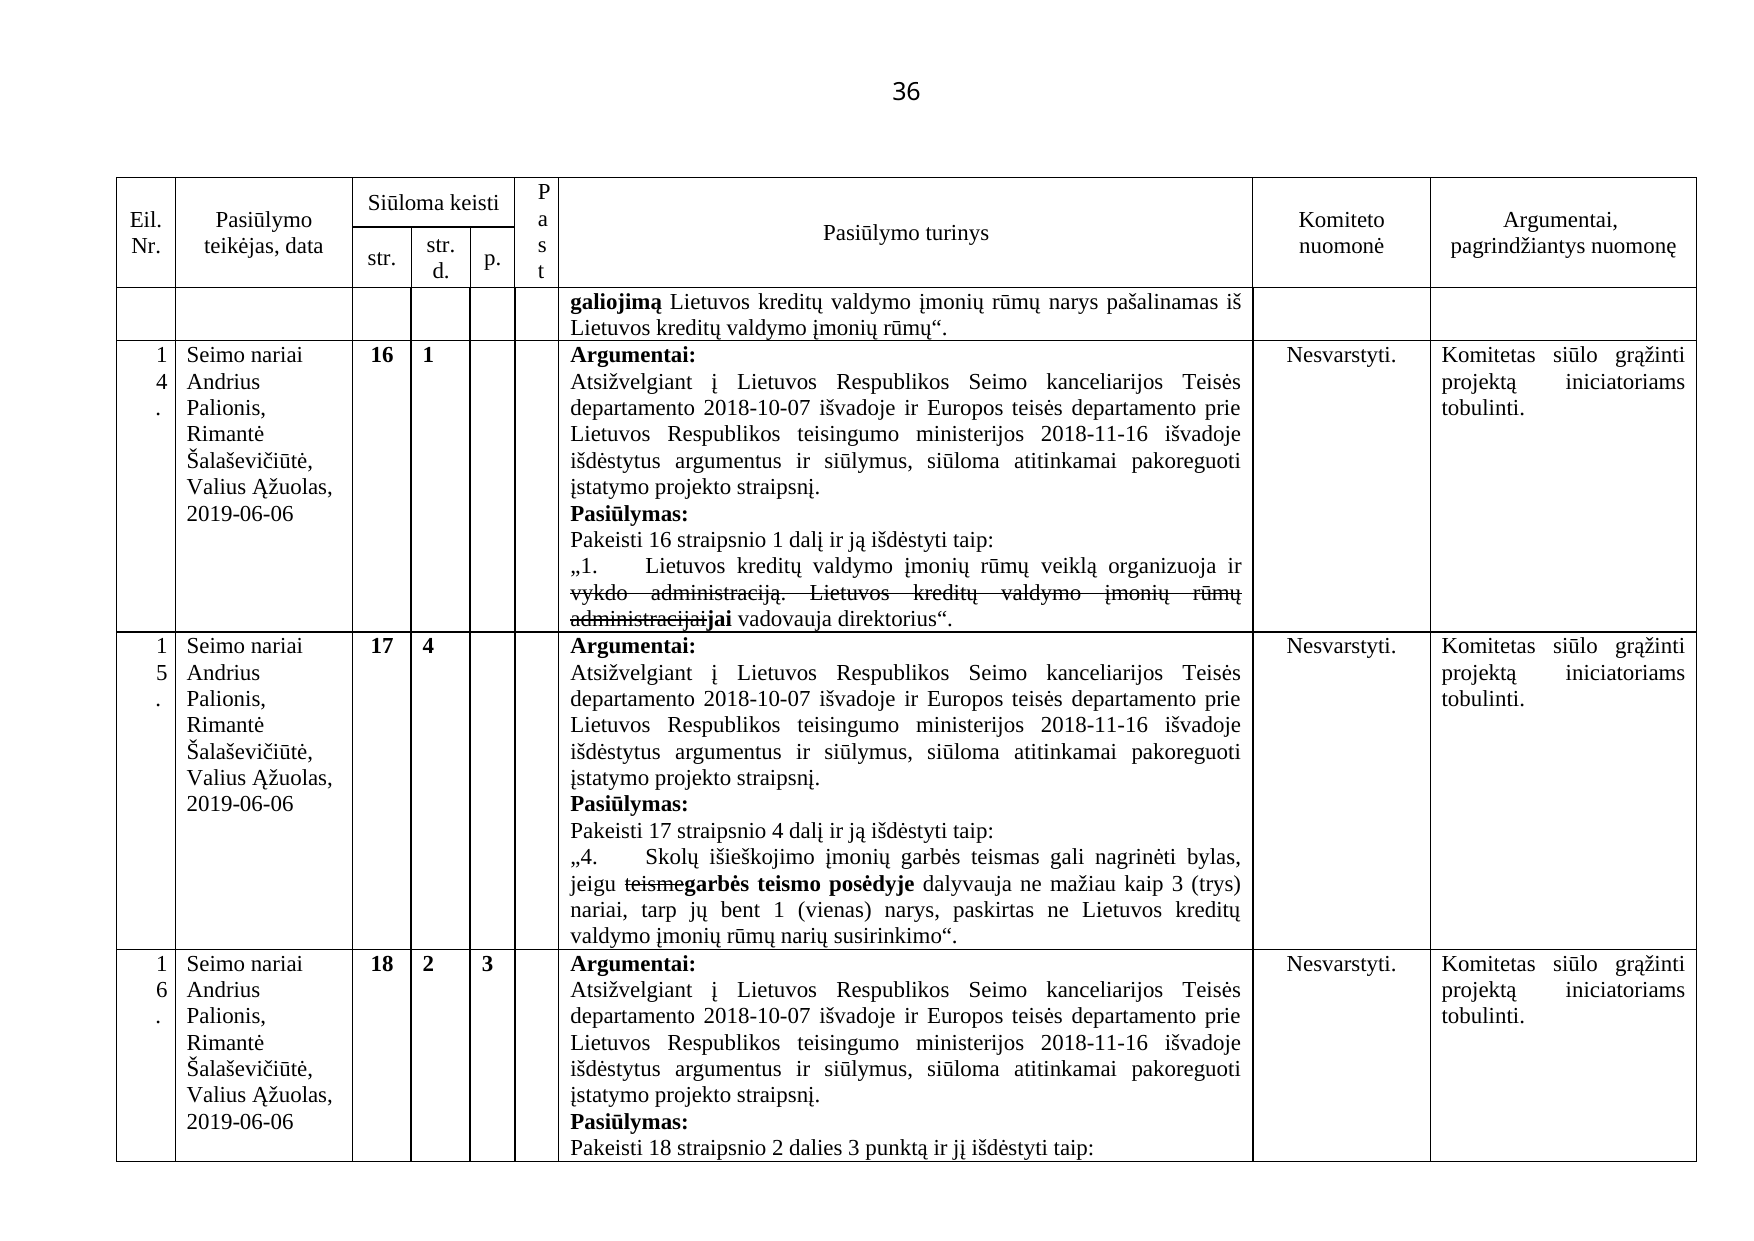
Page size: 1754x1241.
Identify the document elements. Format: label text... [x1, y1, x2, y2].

table_cell Argumentai: Atsižvelgiant į Lietuvos Respublikos Seimo kanceliarijos Teisės departamento 2018-10-07 išvadoje ir Europos teisės departamento prie Lietuvos Respublikos teisingumo ministerijos 2018-11-16 išvadoje išdėstytus argumentus ir siūlymus, siūloma atitinkamai pakoreguoti įstatymo projekto straipsnį. Pasiūlymas: Pakeisti 18 straipsnio 2 dalies 3 punktą ir jį išdėstyti taip: [559, 950, 1252, 1161]
table_header Pasiūlymo turinys [559, 178, 1252, 287]
table_cell [516, 288, 558, 340]
table_cell 16 [353, 341, 410, 631]
table_header Pastabos [515, 178, 558, 287]
table_cell [176, 288, 352, 340]
table_header Pasiūlymo teikėjas, data [176, 178, 352, 287]
table_cell [117, 950, 175, 1161]
table_cell p. [471, 228, 514, 287]
table_cell 2 [412, 950, 469, 1161]
table_cell Komitetas siūlo grąžinti projektą iniciatoriams tobulinti. [1431, 341, 1696, 631]
table_cell str. d. [412, 228, 470, 287]
table_header Komiteto nuomonė [1253, 178, 1430, 287]
table_cell [1431, 288, 1696, 340]
table_cell Nesvarstyti. [1254, 341, 1430, 631]
table_cell Nesvarstyti. [1254, 633, 1430, 949]
table_cell galiojimą Lietuvos kreditų valdymo įmonių rūmų narys pašalinamas iš Lietuvos kreditų valdymo įmonių rūmų“. [559, 288, 1252, 340]
table_cell Seimo nariai Andrius Palionis, Rimantė Šalaševičiūtė, Valius Ąžuolas, 2019-06-06 [176, 633, 352, 949]
table_cell [516, 633, 558, 949]
table_cell [117, 341, 175, 631]
table_cell Komitetas siūlo grąžinti projektą iniciatoriams tobulinti. [1431, 950, 1696, 1161]
table_cell [516, 341, 558, 631]
table_cell [353, 288, 410, 340]
table_cell [471, 633, 514, 949]
table_header Siūloma keisti [353, 178, 514, 226]
table_cell 4 [412, 633, 469, 949]
table_cell [471, 288, 514, 340]
table_cell Komitetas siūlo grąžinti projektą iniciatoriams tobulinti. [1431, 633, 1696, 949]
table_cell Argumentai: Atsižvelgiant į Lietuvos Respublikos Seimo kanceliarijos Teisės departamento 2018-10-07 išvadoje ir Europos teisės departamento prie Lietuvos Respublikos teisingumo ministerijos 2018-11-16 išvadoje išdėstytus argumentus ir siūlymus, siūloma atitinkamai pakoreguoti įstatymo projekto straipsnį. Pasiūlymas: Pakeisti 17 straipsnio 4 dalį ir ją išdėstyti taip: „4. Skolų išieškojimo įmonių garbės teismas gali nagrinėti bylas, jeigu teismegarbės teismo posėdyje dalyvauja ne mažiau kaip 3 (trys) nariai, tarp jų bent 1 (vienas) narys, paskirtas ne Lietuvos kreditų valdymo įmonių rūmų narių susirinkimo“. [559, 633, 1252, 949]
table_header Eil. Nr. [117, 178, 175, 287]
table_header Argumentai, pagrindžiantys nuomonę [1431, 178, 1696, 287]
table_cell [1254, 288, 1430, 340]
table_cell Nesvarstyti. [1254, 950, 1430, 1161]
table_cell str. [353, 228, 411, 287]
table_cell Seimo nariai Andrius Palionis, Rimantė Šalaševičiūtė, Valius Ąžuolas, 2019-06-06 [176, 950, 352, 1161]
table_cell [471, 341, 514, 631]
table_cell [117, 633, 175, 949]
table_cell 17 [353, 633, 410, 949]
table_cell [516, 950, 558, 1161]
table_cell [117, 288, 175, 340]
table_cell [412, 288, 469, 340]
table_cell Seimo nariai Andrius Palionis, Rimantė Šalaševičiūtė, Valius Ąžuolas, 2019-06-06 [176, 341, 352, 631]
table_cell Argumentai: Atsižvelgiant į Lietuvos Respublikos Seimo kanceliarijos Teisės departamento 2018-10-07 išvadoje ir Europos teisės departamento prie Lietuvos Respublikos teisingumo ministerijos 2018-11-16 išvadoje išdėstytus argumentus ir siūlymus, siūloma atitinkamai pakoreguoti įstatymo projekto straipsnį. Pasiūlymas: Pakeisti 16 straipsnio 1 dalį ir ją išdėstyti taip: „1. Lietuvos kreditų valdymo įmonių rūmų veiklą organizuoja ir vykdo administraciją. Lietuvos kreditų valdymo įmonių rūmų administracijaijai vadovauja direktorius“. [559, 341, 1252, 631]
table_cell 3 [471, 950, 514, 1161]
table_cell 1 [412, 341, 469, 631]
table_cell 18 [353, 950, 410, 1161]
